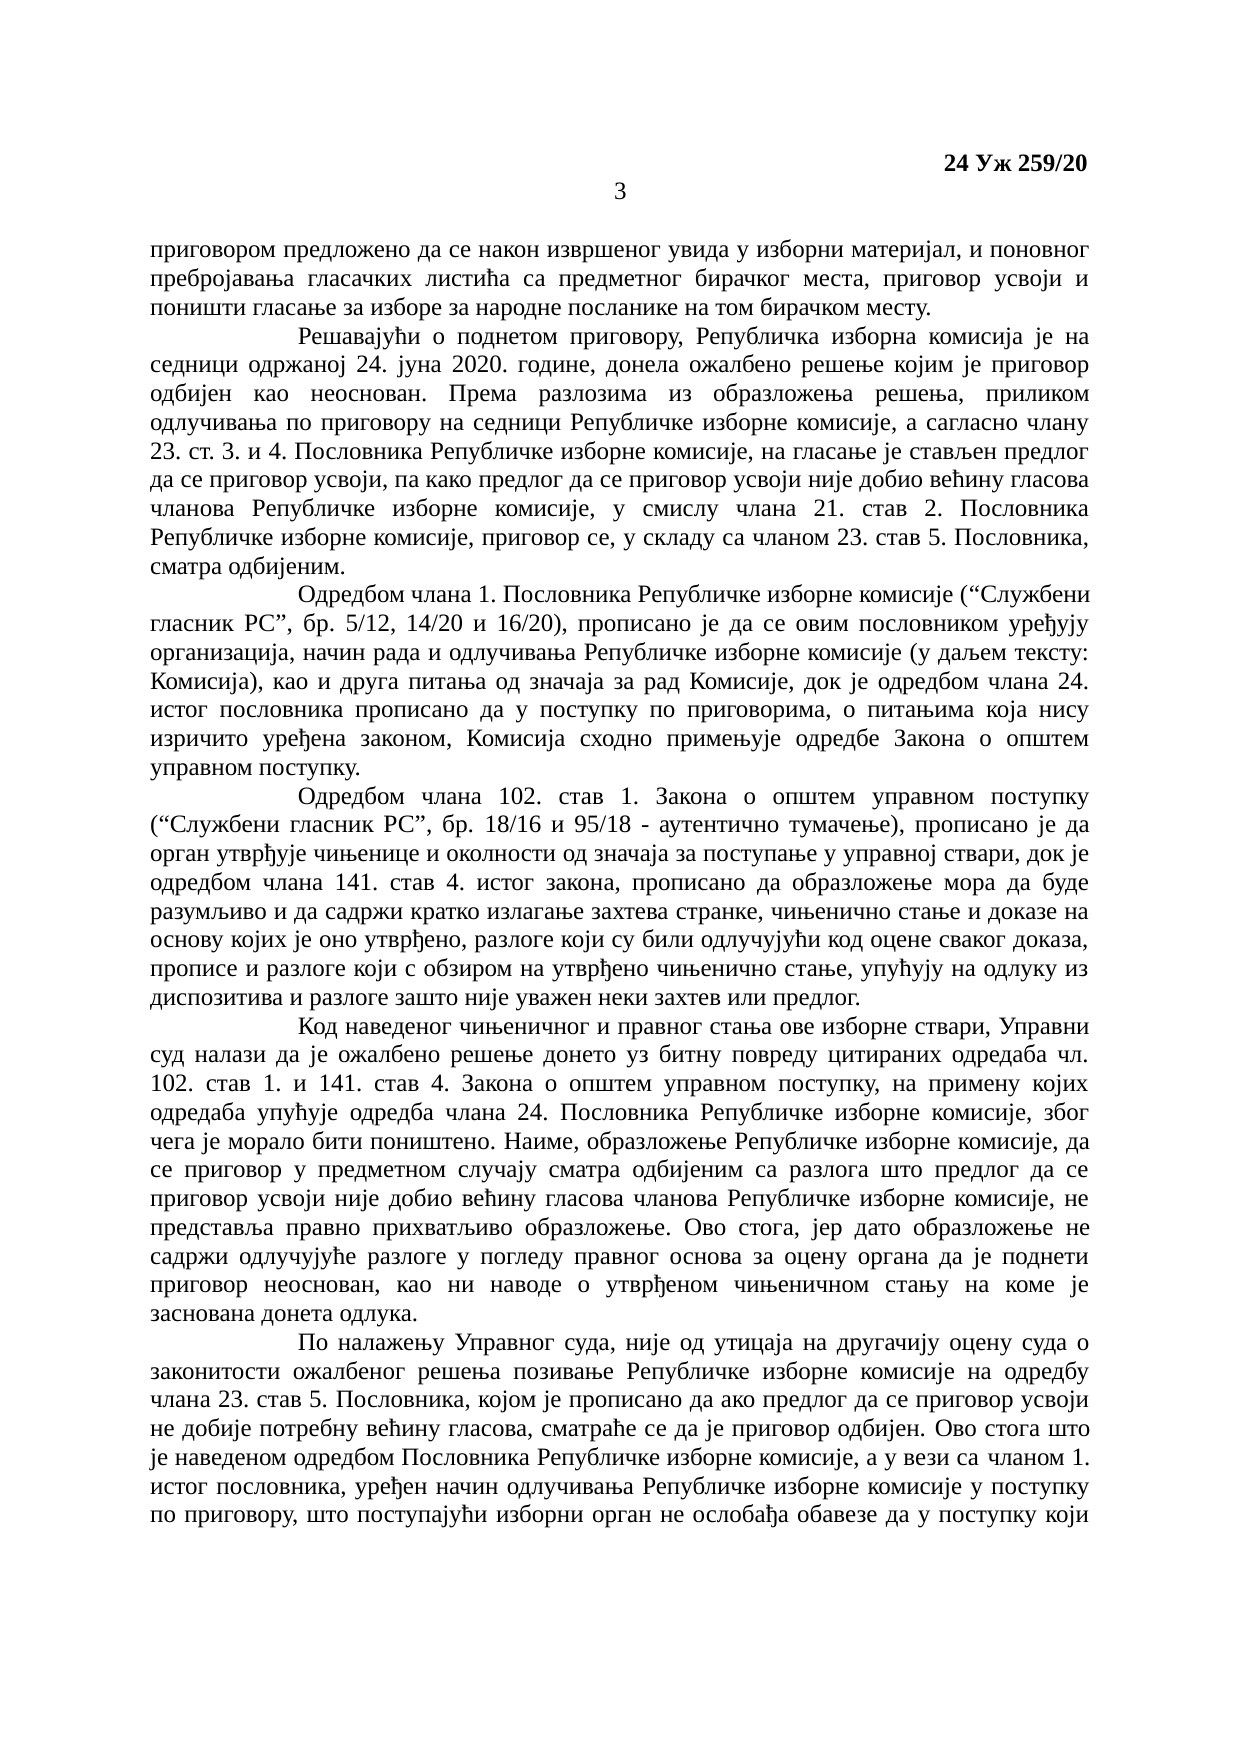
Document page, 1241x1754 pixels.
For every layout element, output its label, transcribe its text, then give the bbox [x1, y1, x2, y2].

text приговором предложено да се након извршеног увида у изборни материјал, и поновног пребројавања гласачких листића са предметног бирачког места, приговор усвоји и поништи гласање за изборе за народне посланике на том бирачком месту. [150, 234, 1090, 321]
text Решавајући о поднетом приговору, Републичка изборна комисија је на седници одржаној 24. јуна 2020. године, донела ожалбено решење којим је приговор одбијен као неоснован. Према разлозима из образложења решења, приликом одлучивања по приговору на седници Републичке изборне комисије, а сагласно члану 23. ст. 3. и 4. Пословника Републичке изборне комисије, на гласање је стављен предлог да се приговор усвоји, па како предлог да се приговор усвоји није добио већину гласова чланова Републичке изборне комисије, у смислу члана 21. став 2. Пословника Републичке изборне комисије, приговор се, у складу са чланом 23. став 5. Пословника, сматра одбијеним. [150, 321, 1090, 579]
text По налажењу Управног суда, није од утицаја на другачију оцену суда о законитости ожалбеног решења позивање Републичке изборне комисије на одредбу члана 23. став 5. Пословника, којом је прописано да ако предлог да се приговор усвоји не добије потребну већину гласова, сматраће се да је приговор одбијен. Ово стога што је наведеном одредбом Пословника Републичке изборне комисије, а у вези са чланом 1. истог пословника, уређен начин одлучивања Републичке изборне комисије у поступку по приговору, што поступајући изборни орган не ослобађа обавезе да у поступку који [150, 1327, 1090, 1528]
text Код наведеног чињеничног и правног стања ове изборне ствари, Управни суд налази да је ожалбено решење донето уз битну повреду цитираних одредаба чл. 102. став 1. и 141. став 4. Закона о општем управном поступку, на примену којих одредаба упућује одредба члана 24. Пословника Републичке изборне комисије, због чега је морало бити поништено. Наиме, образложење Републичке изборне комисије, да се приговор у предметном случају сматра одбијеним са разлога што предлог да се приговор усвоји није добио већину гласова чланова Републичке изборне комисије, не представља правно прихватљиво образложење. Ово стога, јер дато образложење не садржи одлучујуће разлоге у погледу правног основа за оцену органа да је поднети приговор неоснован, као ни наводе о утврђеном чињеничном стању на коме је заснована донета одлука. [150, 1011, 1090, 1327]
text Одредбом члана 102. став 1. Закона о општем управном поступку (“Службени гласник РС”, бр. 18/16 и 95/18 - аутентично тумачење), прописано је да орган утврђује чињенице и околности од значаја за поступање у управној ствари, док је одредбом члана 141. став 4. истог закона, прописано да образложење мора да буде разумљиво и да садржи кратко излагање захтева странке, чињенично стање и доказе на основу којих је оно утврђено, разлоге који су били одлучујући код оцене сваког доказа, прописе и разлоге који с обзиром на утврђено чињенично стање, упућују на одлуку из диспозитива и разлоге зашто није уважен неки захтев или предлог. [150, 781, 1090, 1011]
text Одредбом члана 1. Пословника Републичке изборне комисије (“Службени гласник РС”, бр. 5/12, 14/20 и 16/20), прописано је да се овим пословником уређују организација, начин рада и одлучивања Републичке изборне комисије (у даљем тексту: Комисија), као и друга питања од значаја за рад Комисије, док је одредбом члана 24. истог пословника прописано да у поступку по приговорима, о питањима која нису изричито уређена законом, Комисија сходно примењује одредбе Закона о општем управном поступку. [150, 579, 1090, 781]
